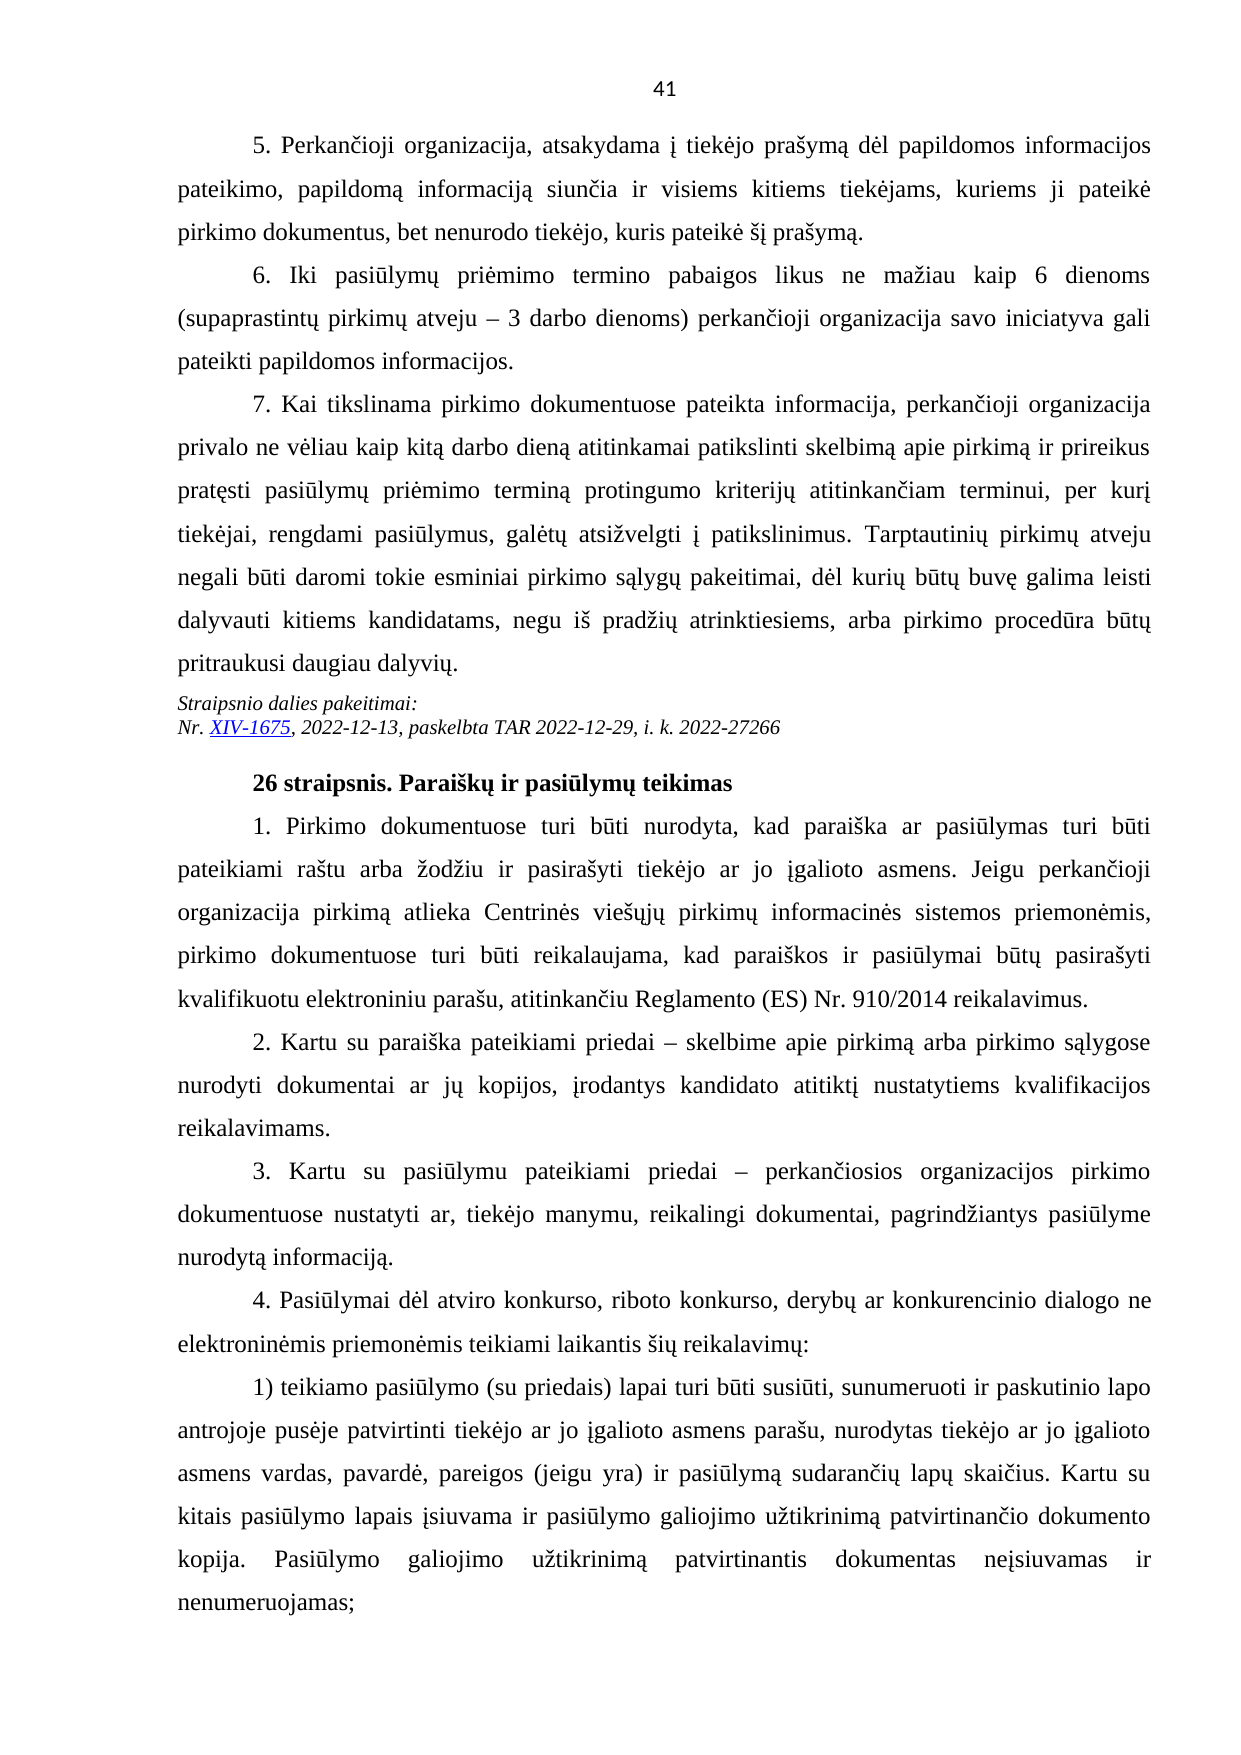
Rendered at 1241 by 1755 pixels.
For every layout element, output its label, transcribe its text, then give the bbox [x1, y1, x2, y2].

text 5. Perkančioji organizacija, atsakydama į tiekėjo prašymą dėl papildomos informacijos pateikimo, papildomą informaciją siunčia ir visiems kitiems tiekėjams, kuriems ji pateikė pirkimo dokumentus, bet nenurodo tiekėjo, kuris pateikė šį prašymą. [177, 131, 1152, 246]
text 7. Kai tikslinama pirkimo dokumentuose pateikta informacija, perkančioji organizacija privalo ne vėliau kaip kitą darbo dieną atitinkamai patikslinti skelbimą apie pirkimą ir prireikus pratęsti pasiūlymų priėmimo terminą protingumo kriterijų atitinkančiam terminui, per kurį tiekėjai, rengdami pasiūlymus, galėtų atsižvelgti į patikslinimus. Tarptautinių pirkimų atveju negali būti daromi tokie esminiai pirkimo sąlygų pakeitimai, dėl kurių būtų buvę galima leisti dalyvauti kitiems kandidatams, negu iš pradžių atrinktiesiems, arba pirkimo procedūra būtų pritraukusi daugiau dalyvių. [177, 389, 1152, 677]
text 3. Kartu su pasiūlymu pateikiami priedai – perkančiosios organizacijos pirkimo dokumentuose nustatyti ar, tiekėjo manymu, reikalingi dokumentai, pagrindžiantys pasiūlyme nurodytą informaciją. [177, 1156, 1152, 1271]
text Nr. XIV-1675, 2022-12-13, paskelbta TAR 2022-12-29, i. k. 2022-27266 [177, 715, 1152, 739]
text 4. Pasiūlymai dėl atviro konkurso, riboto konkurso, derybų ar konkurencinio dialogo ne elektroninėmis priemonėmis teikiami laikantis šių reikalavimų: [177, 1286, 1152, 1357]
text 1. Pirkimo dokumentuose turi būti nurodyta, kad paraiška ar pasiūlymas turi būti pateikiami raštu arba žodžiu ir pasirašyti tiekėjo ar jo įgalioto asmens. Jeigu perkančioji organizacija pirkimą atlieka Centrinės viešųjų pirkimų informacinės sistemos priemonėmis, pirkimo dokumentuose turi būti reikalaujama, kad paraiškos ir pasiūlymai būtų pasirašyti kvalifikuotu elektroniniu parašu, atitinkančiu Reglamento (ES) Nr. 910/2014 reikalavimus. [177, 811, 1152, 1012]
text Straipsnio dalies pakeitimai: [177, 691, 1152, 715]
text 26 straipsnis. Paraiškų ir pasiūlymų teikimas [177, 768, 1152, 797]
text 2. Kartu su paraiška pateikiami priedai – skelbime apie pirkimą arba pirkimo sąlygose nurodyti dokumentai ar jų kopijos, įrodantys kandidato atitiktį nustatytiems kvalifikacijos reikalavimams. [177, 1027, 1152, 1142]
text 1) teikiamo pasiūlymo (su priedais) lapai turi būti susiūti, sunumeruoti ir paskutinio lapo antrojoje pusėje patvirtinti tiekėjo ar jo įgalioto asmens parašu, nurodytas tiekėjo ar jo įgalioto asmens vardas, pavardė, pareigos (jeigu yra) ir pasiūlymą sudarančių lapų skaičius. Kartu su kitais pasiūlymo lapais įsiuvama ir pasiūlymo galiojimo užtikrinimą patvirtinančio dokumento kopija. Pasiūlymo galiojimo užtikrinimą patvirtinantis dokumentas neįsiuvamas ir nenumeruojamas; [177, 1372, 1152, 1616]
text 6. Iki pasiūlymų priėmimo termino pabaigos likus ne mažiau kaip 6 dienoms (supaprastintų pirkimų atveju – 3 darbo dienoms) perkančioji organizacija savo iniciatyva gali pateikti papildomos informacijos. [177, 260, 1152, 375]
